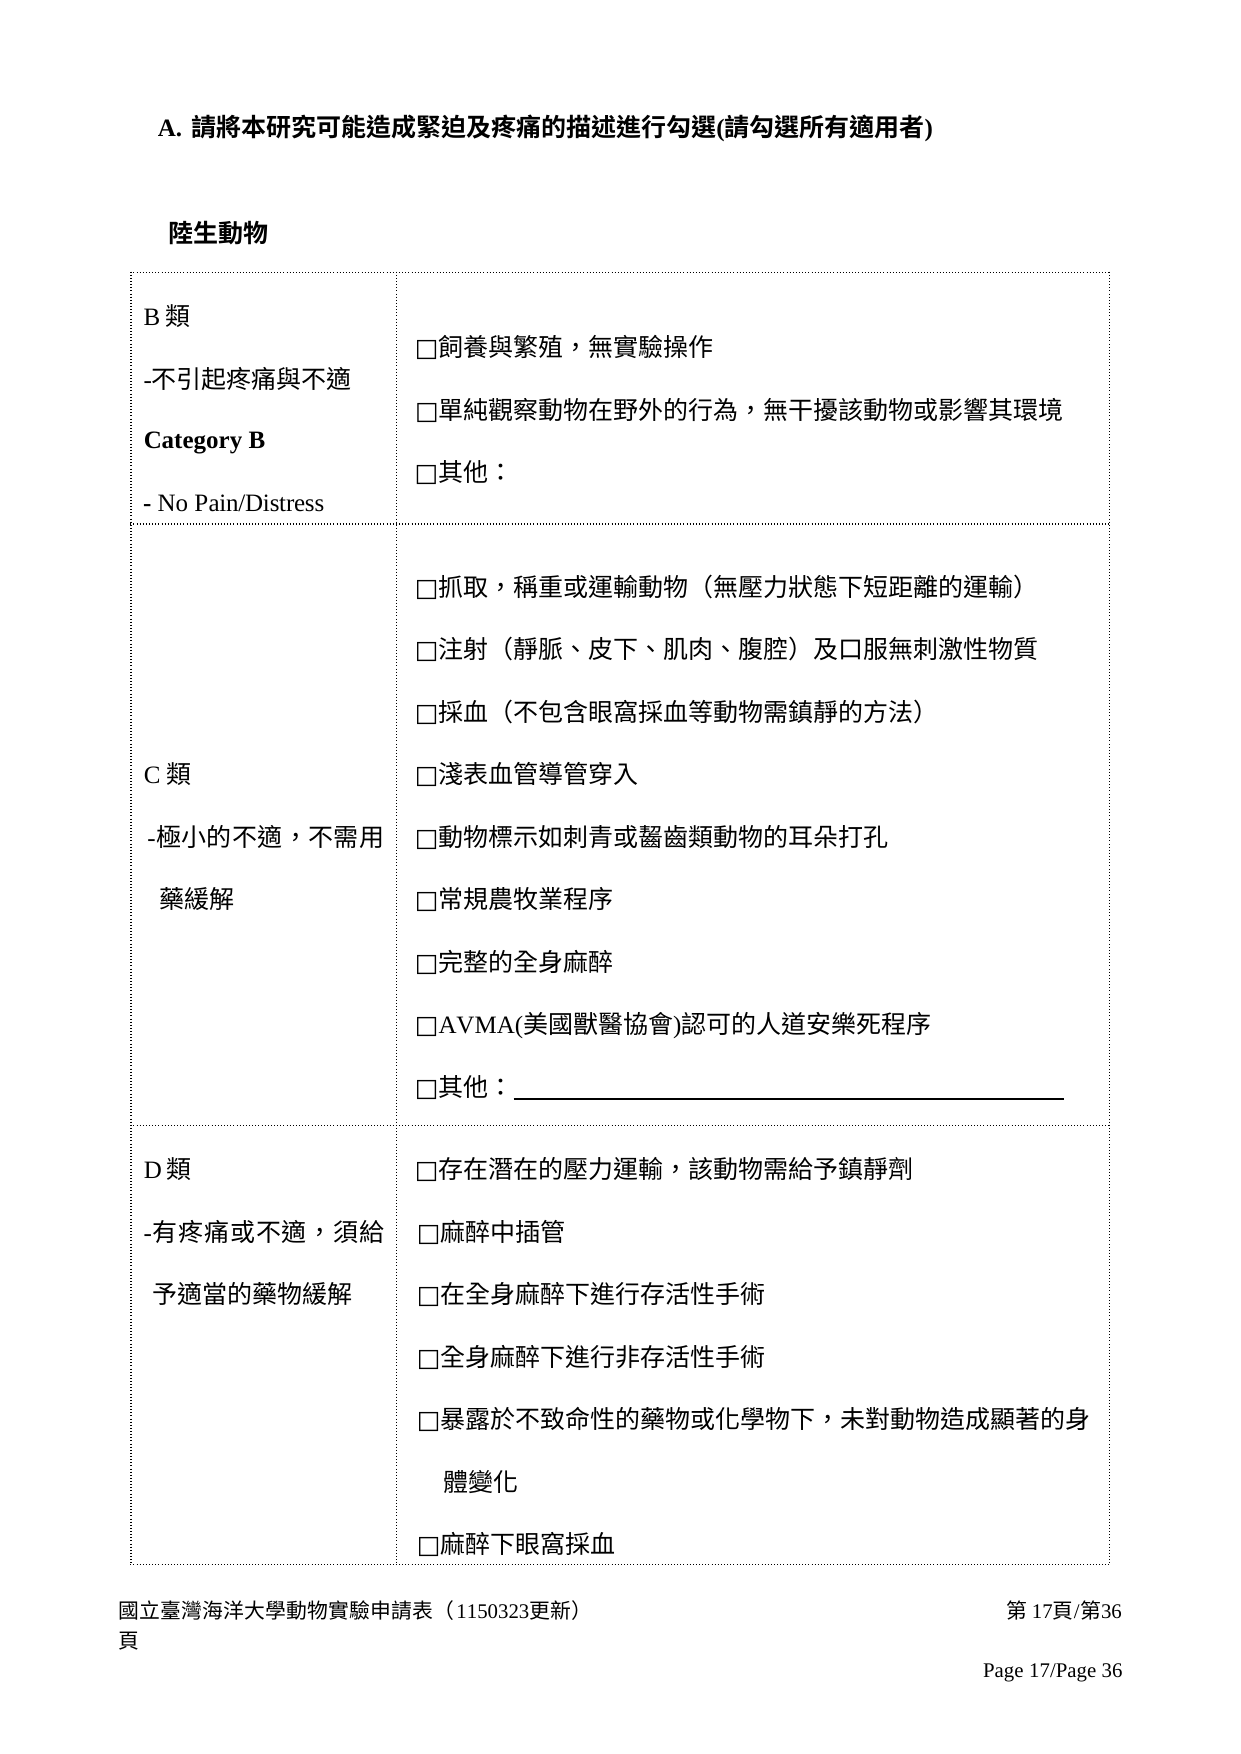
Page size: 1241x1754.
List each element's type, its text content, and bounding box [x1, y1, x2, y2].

text 陸生動物 [168, 190, 1122, 253]
table_header □飼養與繁殖，無實驗操作 □單純觀察動物在野外的行為，無干擾該動物或影響其環境 □其他： [397, 272, 1109, 523]
table_cell □存在潛在的壓力運輸，該動物需給予鎮靜劑 □麻醉中插管 □在全身麻醉下進行存活性手術 □全身麻醉下進行非存活性手術 □暴露於不致命性的藥物或化學物下，未對動物造成顯著的身體變化 □麻醉下眼窩採血 [397, 1125, 1109, 1564]
table_header B類 -不引起疼痛與不適 Category B - No Pain/Distress [131, 272, 397, 523]
table_cell D類 -有疼痛或不適，須給予適當的藥物緩解 [131, 1125, 397, 1564]
table_cell C 類 -極小的不適，不需用藥緩解 [131, 523, 397, 1125]
list 請將本研究可能造成緊迫及疼痛的描述進行勾選(請勾選所有適用者) [158, 84, 1122, 147]
table_cell □抓取，稱重或運輸動物（無壓力狀態下短距離的運輸） □注射（靜脈、皮下、肌肉、腹腔）及口服無刺激性物質 □採血（不包含眼窩採血等動物需鎮靜的方法） □淺表血管導管穿入 □動物標示如刺青或齧齒類動物的耳朵打孔 □常規農牧業程序 □完整的全身麻醉 □AVMA(美國獸醫協會)認可的人道安樂死程序 □其他： [397, 523, 1109, 1125]
